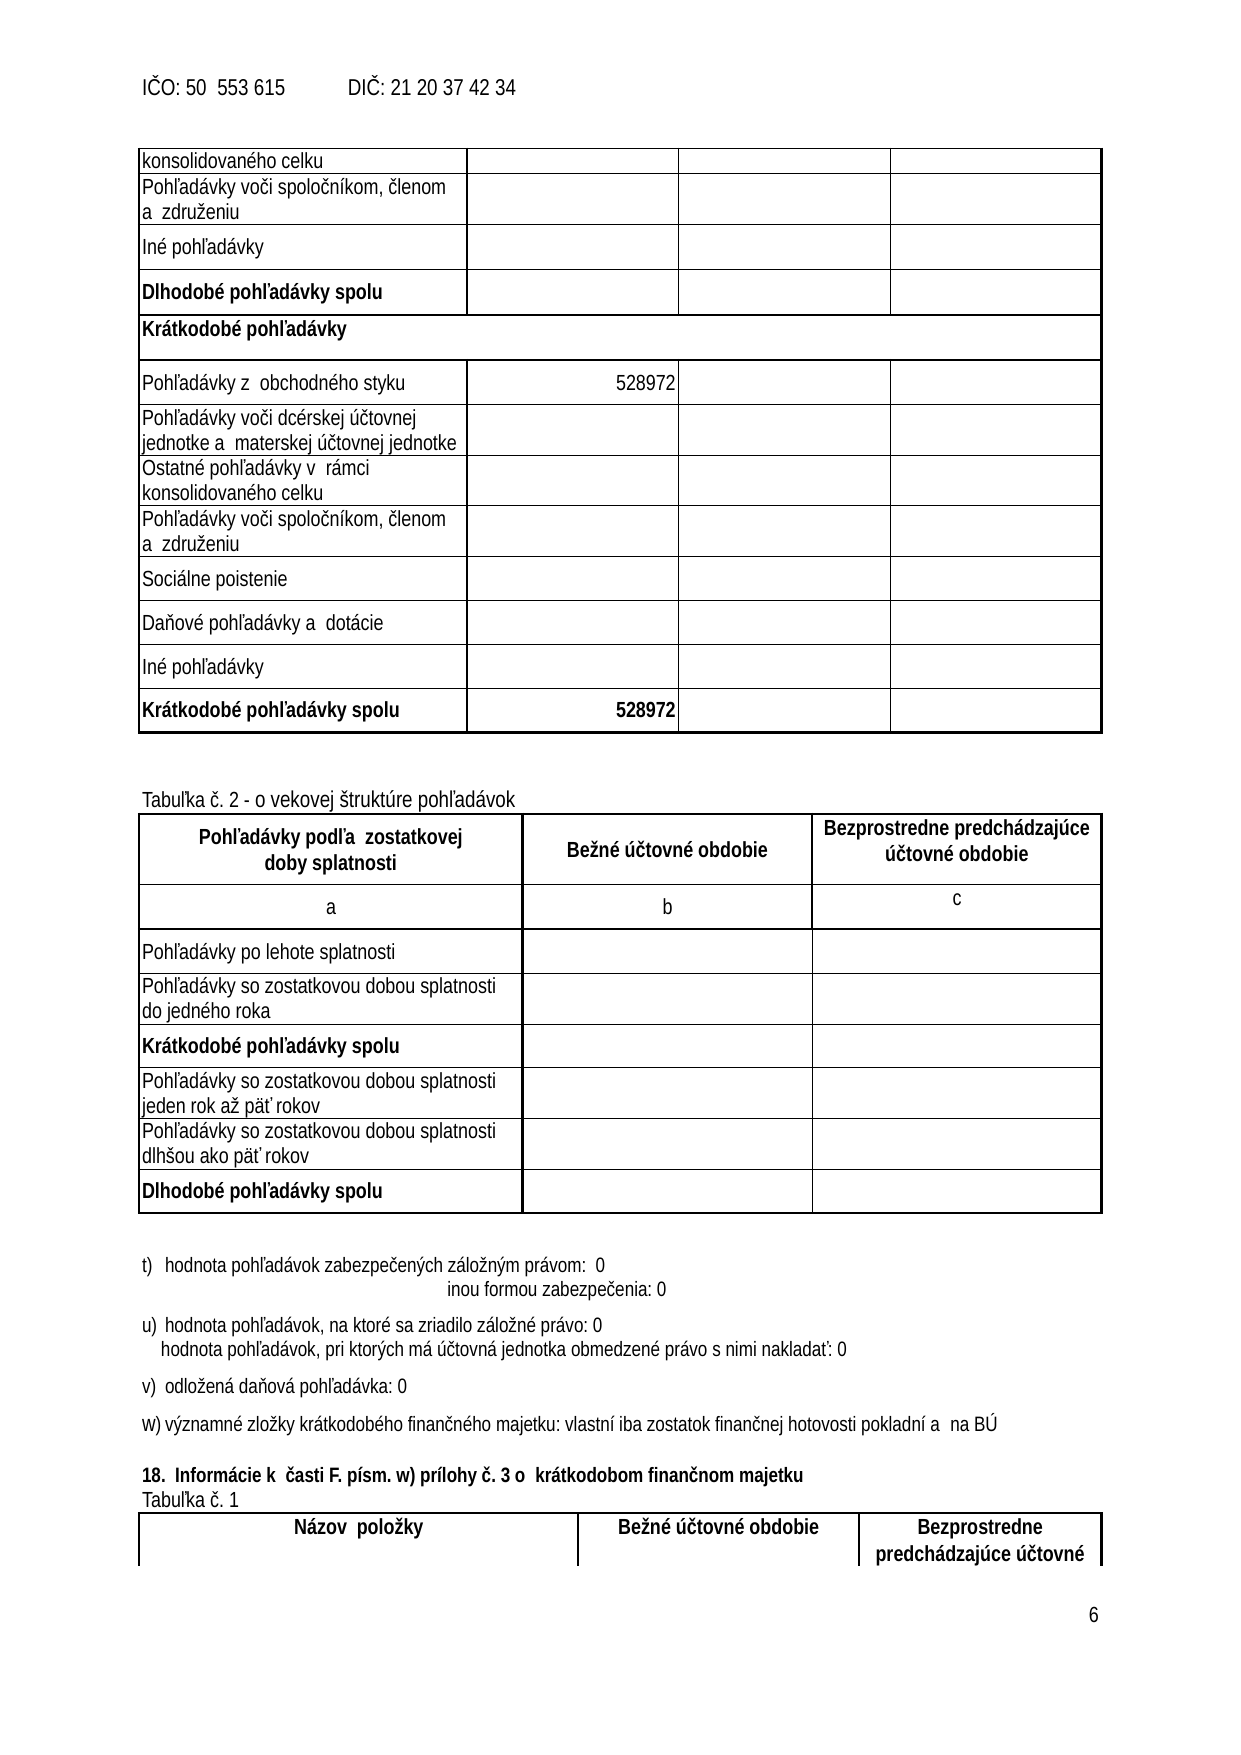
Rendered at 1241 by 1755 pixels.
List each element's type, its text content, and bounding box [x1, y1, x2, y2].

table_cell Sociálne poistenie [140, 557, 466, 599]
table_cell [468, 174, 678, 224]
table_cell [468, 557, 678, 599]
table_cell [891, 270, 1100, 314]
text u) hodnota pohľadávok, na ktoré sa zriadilo záložné právo: 0 [142, 1313, 1098, 1337]
table_cell [468, 506, 678, 556]
table_cell [524, 974, 812, 1023]
table_header Bežné účtovné obdobie [524, 815, 811, 884]
table_cell [891, 689, 1100, 731]
table_cell [679, 149, 890, 173]
table_header Pohľadávky podľa zostatkovej doby splatnosti [140, 815, 521, 884]
table_cell [679, 174, 890, 224]
table_cell Ostatné pohľadávky v rámci konsolidovaného celku [140, 456, 466, 505]
table_cell [891, 506, 1100, 556]
text hodnota pohľadávok, pri ktorých má účtovná jednotka obmedzené právo s nimi nakladať: 0 [142, 1337, 1098, 1361]
table_cell Pohľadávky voči spoločníkom, členom a združeniu [140, 506, 466, 556]
table_cell [524, 1119, 812, 1168]
table_cell [679, 270, 890, 314]
table_cell [679, 405, 890, 454]
table_cell [468, 149, 678, 173]
table_cell [891, 149, 1100, 173]
table_cell [891, 456, 1100, 505]
table_cell [468, 645, 678, 688]
table_cell [524, 1068, 812, 1118]
table_cell konsolidovaného celku [140, 149, 466, 173]
table_cell Krátkodobé pohľadávky [140, 316, 1100, 359]
table_cell [891, 601, 1100, 644]
table_cell [524, 1170, 812, 1212]
text t) hodnota pohľadávok zabezpečených záložným právom: 0 [142, 1253, 1098, 1277]
table_cell Krátkodobé pohľadávky spolu [140, 689, 466, 731]
table_header Bežné účtovné obdobie [579, 1514, 858, 1566]
table_cell Pohľadávky voči spoločníkom, členom a združeniu [140, 174, 466, 224]
table_cell Pohľadávky voči dcérskej účtovnej jednotke a materskej účtovnej jednotke [140, 405, 466, 454]
table_cell Dlhodobé pohľadávky spolu [140, 1170, 521, 1212]
table_cell [813, 1170, 1100, 1212]
table_cell 528972 [468, 689, 678, 731]
table_cell Dlhodobé pohľadávky spolu [140, 270, 466, 314]
table_cell [813, 1068, 1100, 1118]
table_cell Krátkodobé pohľadávky spolu [140, 1025, 521, 1067]
table_cell [468, 225, 678, 269]
table_cell [524, 1025, 812, 1067]
table_cell [891, 405, 1100, 454]
table_cell [524, 930, 812, 973]
table_cell c [813, 885, 1100, 928]
table_cell Pohľadávky po lehote splatnosti [140, 930, 521, 973]
subtitle Tabuľka č. 2 - o vekovej štruktúre pohľadávok [142, 786, 1098, 813]
table_cell Pohľadávky so zostatkovou dobou splatnosti dlhšou ako päť rokov [140, 1119, 521, 1168]
table_cell b [524, 885, 811, 928]
table_cell Pohľadávky so zostatkovou dobou splatnosti do jedného roka [140, 974, 521, 1023]
table_cell [468, 601, 678, 644]
table_cell [813, 1025, 1100, 1067]
table_cell [679, 361, 890, 404]
table_cell [891, 645, 1100, 688]
subtitle Tabuľka č. 1 [142, 1487, 1098, 1512]
table_cell [468, 456, 678, 505]
table_cell 528972 [468, 361, 678, 404]
table_header Názov položky [140, 1514, 577, 1566]
table_cell Daňové pohľadávky a dotácie [140, 601, 466, 644]
table_cell [468, 270, 678, 314]
table_cell Pohľadávky z obchodného styku [140, 361, 466, 404]
text w) významné zložky krátkodobého finančného majetku: vlastní iba zostatok finančnej hotovosti pokladní a na BÚ [142, 1410, 1098, 1437]
table_cell [468, 405, 678, 454]
table_header Bezprostredne predchádzajúce účtovné [860, 1514, 1100, 1566]
table_cell [813, 1119, 1100, 1168]
table_cell Iné pohľadávky [140, 645, 466, 688]
table_cell [679, 557, 890, 599]
table_cell [891, 174, 1100, 224]
table_cell [679, 456, 890, 505]
table_cell a [140, 885, 521, 928]
text inou formou zabezpečenia: 0 [179, 1277, 1098, 1301]
table_cell [813, 974, 1100, 1023]
table_cell Iné pohľadávky [140, 225, 466, 269]
table_cell [679, 689, 890, 731]
table_cell [679, 225, 890, 269]
table_cell [679, 601, 890, 644]
table_cell [891, 557, 1100, 599]
text v) odložená daňová pohľadávka: 0 [142, 1374, 1098, 1398]
subtitle 18. Informácie k časti F. písm. w) prílohy č. 3 o krátkodobom finančnom majetku [142, 1463, 1098, 1487]
table_cell [813, 930, 1100, 973]
table_cell [679, 506, 890, 556]
table_cell [679, 645, 890, 688]
table_header Bezprostredne predchádzajúce účtovné obdobie [813, 815, 1100, 884]
table_cell [891, 361, 1100, 404]
table_cell Pohľadávky so zostatkovou dobou splatnosti jeden rok až päť rokov [140, 1068, 521, 1118]
table_cell [891, 225, 1100, 269]
